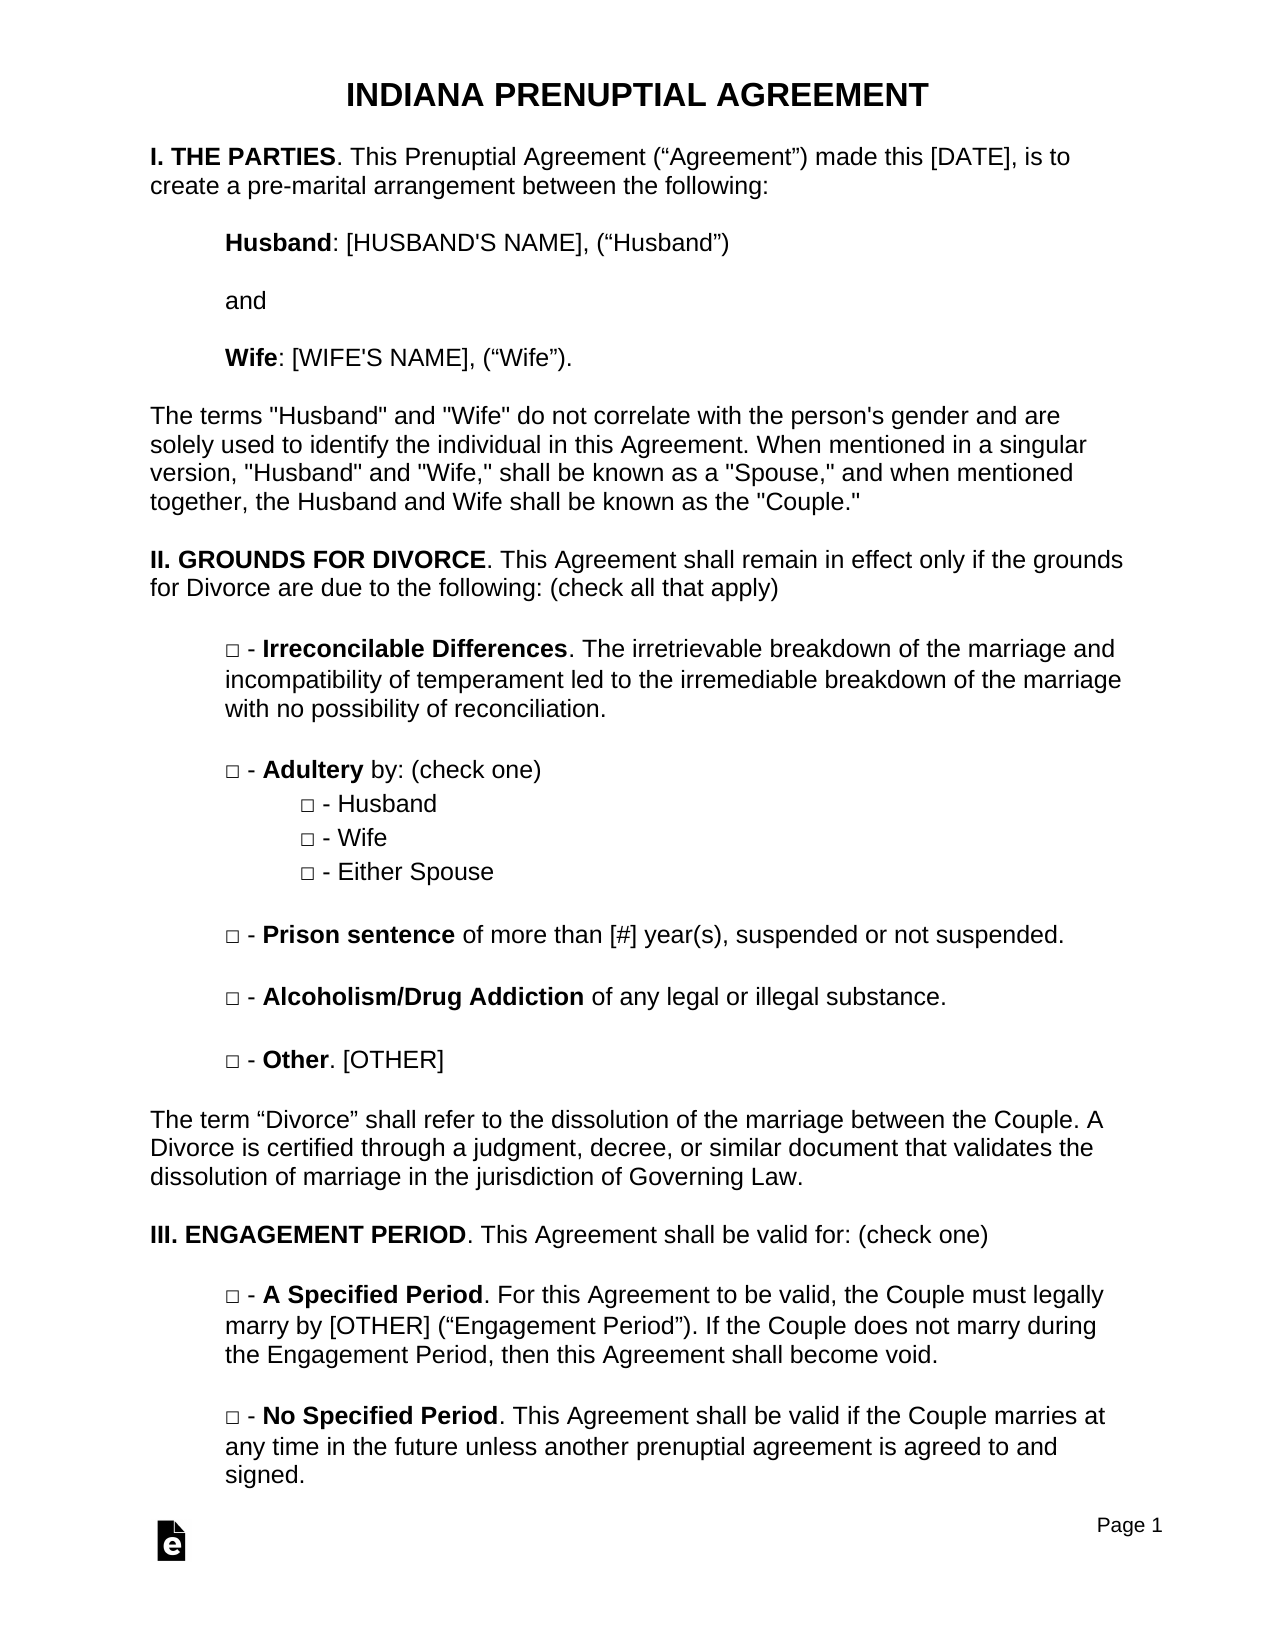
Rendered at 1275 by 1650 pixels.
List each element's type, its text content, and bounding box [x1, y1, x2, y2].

text Husband: [HUSBAND'S NAME], (“Husband”) [225, 228, 1125, 257]
text ☐ - Irreconcilable Differences. The irretrievable breakdown of the marriage and incompatibility of temperament led to the irremediable breakdown of the marriage with no possibility of reconciliation. [225, 631, 1125, 722]
text II. GROUNDS FOR DIVORCE. This Agreement shall remain in effect only if the grounds for Divorce are due to the following: (check all that apply) [150, 545, 1125, 602]
text The term “Divorce” shall refer to the dissolution of the marriage between the Couple. A Divorce is certified through a judgment, decree, or similar document that validates the dissolution of marriage in the jurisdiction of Governing Law. [150, 1105, 1125, 1191]
text ☐ - No Specified Period. This Agreement shall be valid if the Couple marries at any time in the future unless another prenuptial agreement is agreed to and signed. [225, 1397, 1125, 1489]
text ☐ - Either Spouse [300, 853, 1125, 887]
text III. ENGAGEMENT PERIOD. This Agreement shall be valid for: (check one) [150, 1220, 1125, 1248]
text ☐ - Other. [OTHER] [225, 1042, 1125, 1076]
text ☐ - A Specified Period. For this Agreement to be valid, the Couple must legally marry by [OTHER] (“Engagement Period”). If the Couple does not marry during the Engagement Period, then this Agreement shall become void. [225, 1277, 1125, 1369]
text ☐ - Adultery by: (check one) [225, 751, 1125, 785]
text ☐ - Husband [300, 785, 1125, 819]
text and [225, 286, 1125, 315]
text ☐ - Wife [300, 819, 1125, 853]
text I. THE PARTIES. This Prenuptial Agreement (“Agreement”) made this [DATE], is to create a pre-marital arrangement between the following: [150, 142, 1125, 200]
text The terms "Husband" and "Wife" do not correlate with the person's gender and are solely used to identify the individual in this Agreement. When mentioned in a singular version, "Husband" and "Wife," shall be known as a "Spouse," and when mentioned together, the Husband and Wife shall be known as the "Couple." [150, 401, 1125, 516]
text INDIANA PRENUPTIAL AGREEMENT [150, 75, 1125, 113]
text Wife: [WIFE'S NAME], (“Wife”). [225, 343, 1125, 372]
text ☐ - Prison sentence of more than [#] year(s), suspended or not suspended. [225, 916, 1125, 950]
text ☐ - Alcoholism/Drug Addiction of any legal or illegal substance. [225, 979, 1125, 1013]
